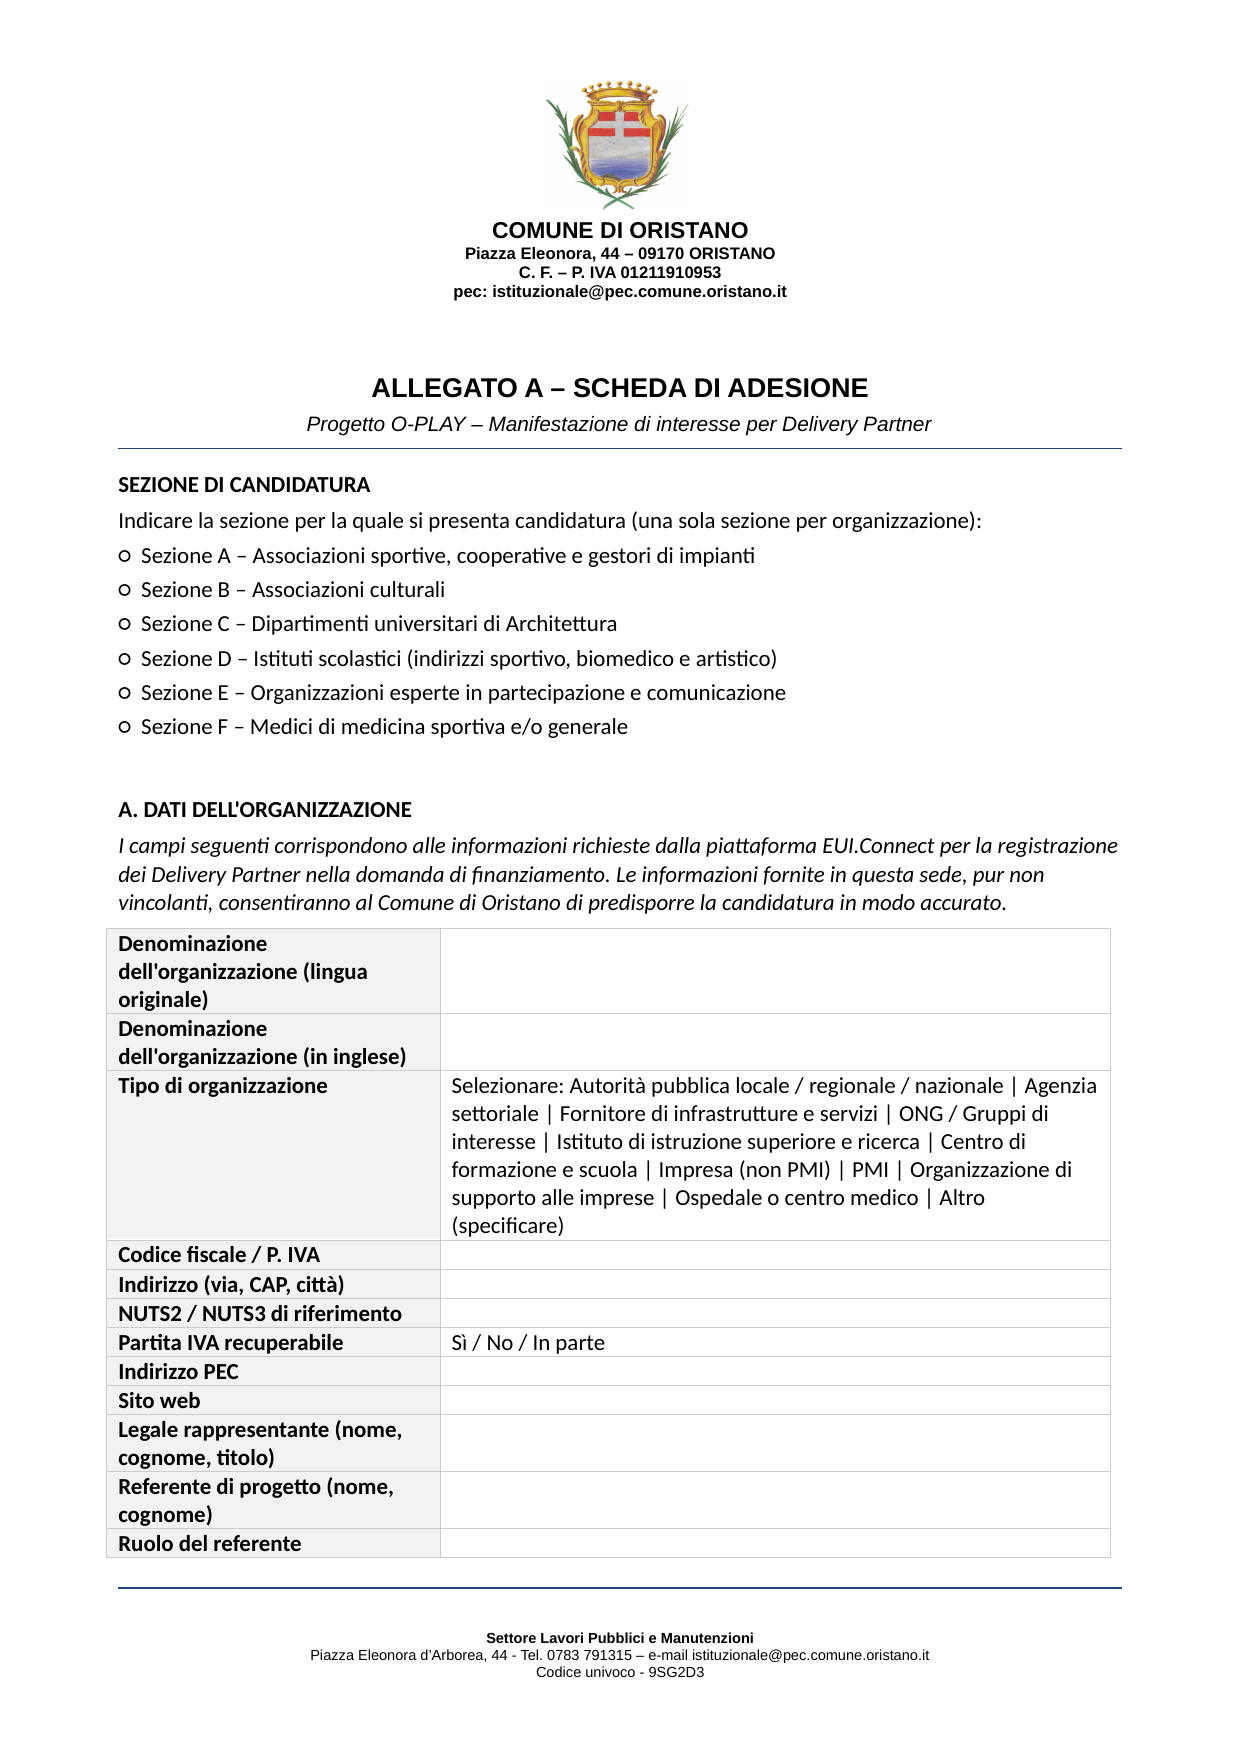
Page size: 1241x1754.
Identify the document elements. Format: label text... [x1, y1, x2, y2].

table_cell [441, 1299, 1110, 1327]
table_cell [441, 1415, 1110, 1471]
text ○ Sezione A – Associazioni sportive, cooperative e gestori di impianti [118, 541, 1122, 569]
table_cell [441, 1014, 1110, 1070]
text ○ Sezione C – Dipartimenti universitari di Architettura [118, 609, 1122, 637]
table_cell Sito web [107, 1386, 440, 1414]
table_cell Referente di progetto (nome, cognome) [107, 1472, 440, 1528]
text ALLEGATO A – SCHEDA DI ADESIONE [118, 372, 1122, 403]
table_cell NUTS2 / NUTS3 di riferimento [107, 1299, 440, 1327]
table_cell Denominazione dell'organizzazione (in inglese) [107, 1014, 440, 1070]
table_cell Tipo di organizzazione [107, 1071, 440, 1239]
text ○ Sezione B – Associazioni culturali [118, 575, 1122, 603]
table_cell Selezionare: Autorità pubblica locale / regionale / nazionale | Agenzia settoriale | Fornitore di infrastrutture e servizi | ONG / Gruppi di interesse | Istituto di istruzione superiore e ricerca | Centro di formazione e scuola | Impresa (non PMI) | PMI | Organizzazione di supporto alle imprese | Ospedale o centro medico | Altro (specificare) [441, 1071, 1110, 1239]
text A. DATI DELL'ORGANIZZAZIONE [118, 795, 1122, 823]
table_cell [441, 1386, 1110, 1414]
text Indicare la sezione per la quale si presenta candidatura (una sola sezione per organizzazione): [118, 507, 1122, 534]
text ○ Sezione F – Medici di medicina sportiva e/o generale [118, 712, 1122, 740]
table_cell [441, 1529, 1110, 1557]
text I campi seguenti corrispondono alle informazioni richieste dalla piattaforma EUI.Connect per la registrazione dei Delivery Partner nella domanda di finanziamento. Le informazioni fornite in questa sede, pur non vincolanti, consentiranno al Comune di Oristano di predisporre la candidatura in modo accurato. [118, 832, 1122, 916]
table_cell [441, 1270, 1110, 1298]
table_cell Legale rappresentante (nome, cognome, titolo) [107, 1415, 440, 1471]
table_cell Sì / No / In parte [441, 1328, 1110, 1356]
text ○ Sezione E – Organizzazioni esperte in partecipazione e comunicazione [118, 678, 1122, 706]
table_cell Indirizzo PEC [107, 1357, 440, 1385]
table_header Denominazione dell'organizzazione (lingua originale) [107, 929, 440, 1013]
text ○ Sezione D – Istituti scolastici (indirizzi sportivo, biomedico e artistico) [118, 644, 1122, 672]
table_cell Indirizzo (via, CAP, città) [107, 1270, 440, 1298]
table_cell Partita IVA recuperabile [107, 1328, 440, 1356]
table_cell Codice fiscale / P. IVA [107, 1241, 440, 1269]
table_cell [441, 1241, 1110, 1269]
table_cell [441, 1472, 1110, 1528]
table_cell Ruolo del referente [107, 1529, 440, 1557]
table_cell [441, 1357, 1110, 1385]
text Progetto O-PLAY – Manifestazione di interesse per Delivery Partner [118, 411, 1122, 448]
text SEZIONE DI CANDIDATURA [118, 470, 1122, 498]
table_header [441, 929, 1110, 1013]
